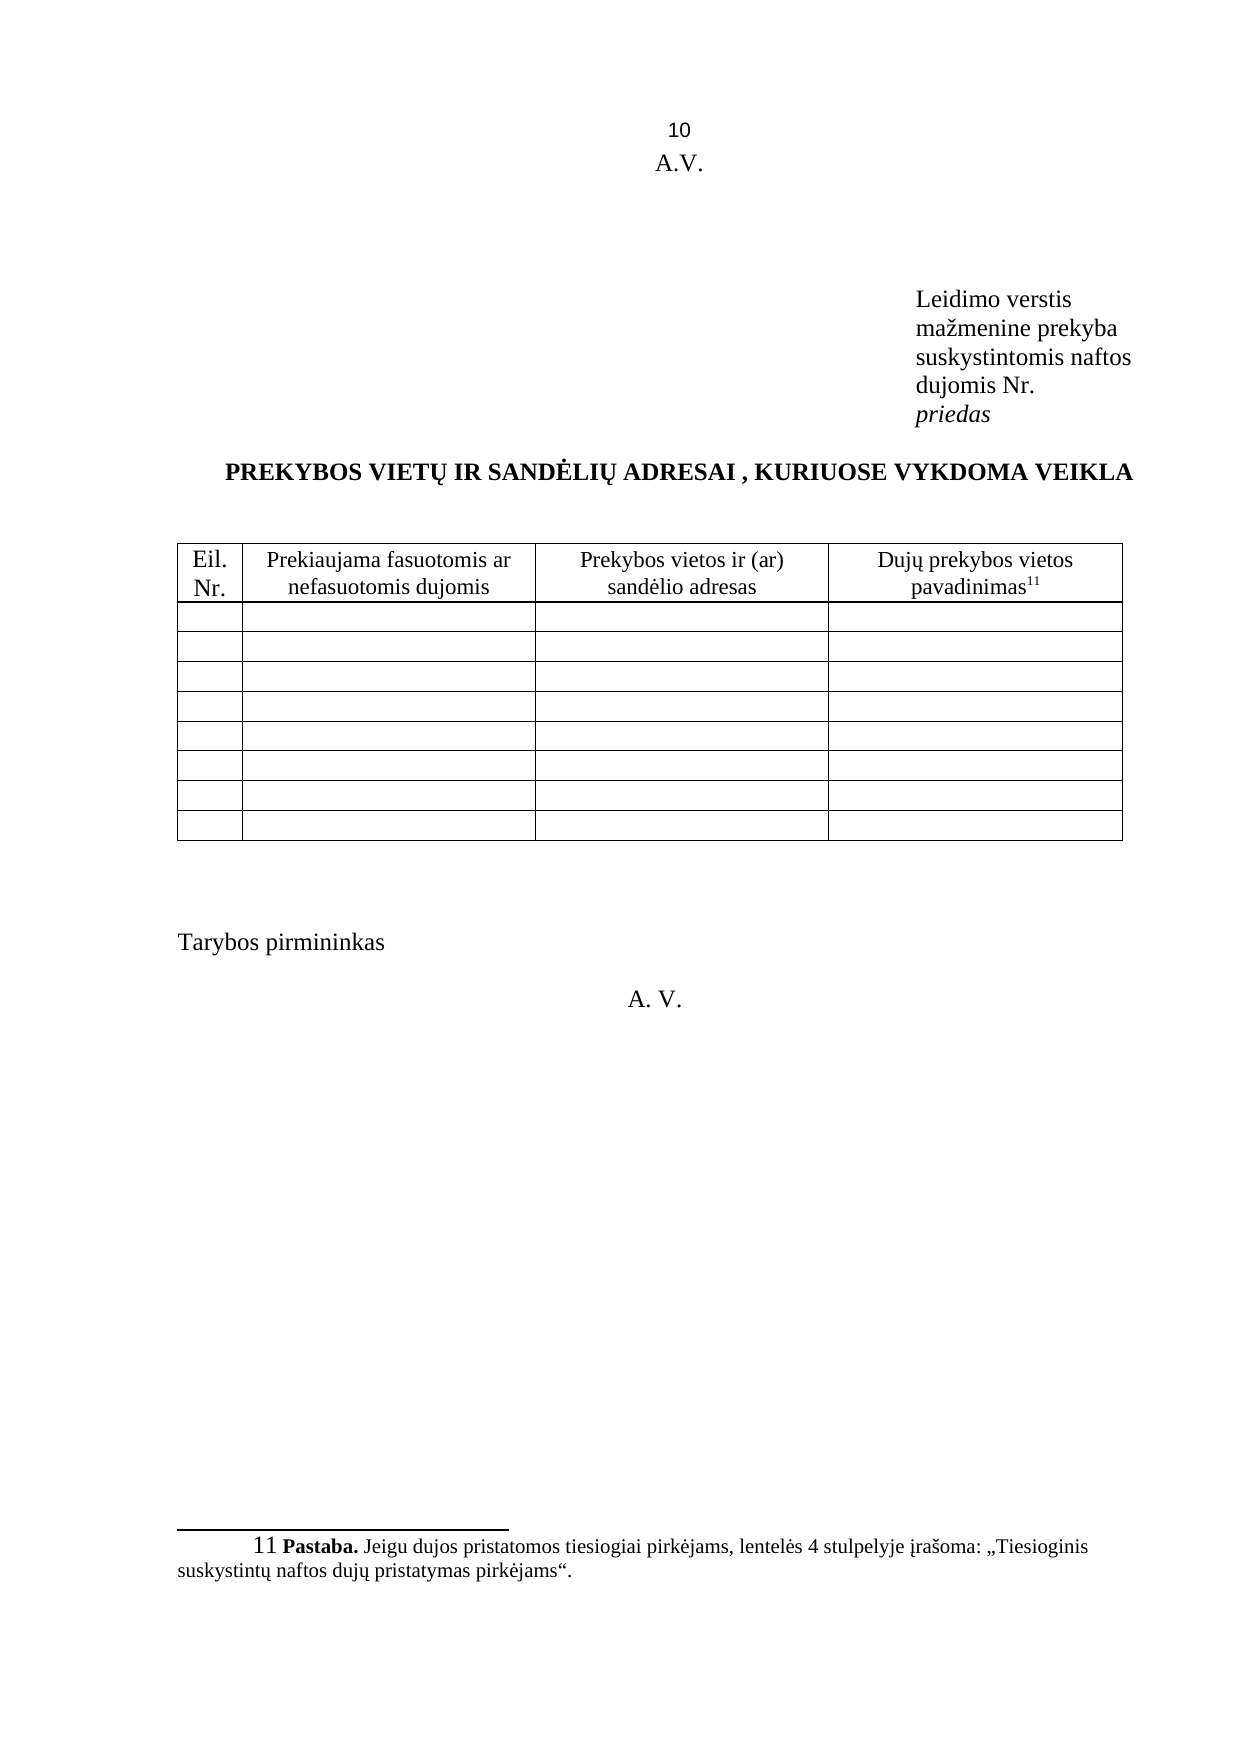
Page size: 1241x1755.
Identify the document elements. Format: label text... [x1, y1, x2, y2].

text priedas [916, 399, 1181, 428]
table_cell [536, 632, 828, 661]
table_cell [536, 662, 828, 691]
table_cell [178, 603, 242, 631]
table_cell [178, 751, 242, 780]
table_cell [178, 781, 242, 810]
table_cell [178, 722, 242, 750]
table_cell [829, 722, 1122, 750]
text Leidimo verstis mažmenine prekyba suskystintomis naftos dujomis Nr. [916, 284, 1181, 399]
table_cell [243, 632, 535, 661]
text PREKYBOS VIETŲ IR SANDĖLIŲ ADRESAI , KURIUOSE VYKDOMA VEIKLA [177, 457, 1181, 485]
text A.V. [177, 148, 1181, 176]
table_cell [243, 781, 535, 810]
table_cell [178, 692, 242, 721]
table_cell [829, 662, 1122, 691]
table_cell [243, 722, 535, 750]
table_header Prekiaujama fasuotomis ar nefasuotomis dujomis [243, 544, 535, 601]
table_cell [536, 603, 828, 631]
table_cell [243, 692, 535, 721]
table_header Dujų prekybos vietos pavadinimas [829, 544, 1122, 601]
table_cell [243, 751, 535, 780]
table_cell [829, 781, 1122, 810]
table_cell [829, 751, 1122, 780]
table_header Eil. Nr. [178, 544, 242, 601]
text Tarybos pirmininkas [177, 927, 1181, 984]
table_cell [829, 632, 1122, 661]
table_cell [178, 632, 242, 661]
text A. V. [552, 984, 1181, 1013]
table_cell [536, 781, 828, 810]
table_cell [536, 751, 828, 780]
table_cell [536, 692, 828, 721]
table_cell [829, 692, 1122, 721]
table_cell [536, 811, 828, 840]
table_cell [178, 811, 242, 840]
table_cell [243, 662, 535, 691]
table_cell [243, 603, 535, 631]
table_cell [243, 811, 535, 840]
table_cell [829, 811, 1122, 840]
table_cell [536, 722, 828, 750]
table_cell [829, 603, 1122, 631]
table_cell [178, 662, 242, 691]
table_header Prekybos vietos ir (ar) sandėlio adresas [536, 544, 828, 601]
